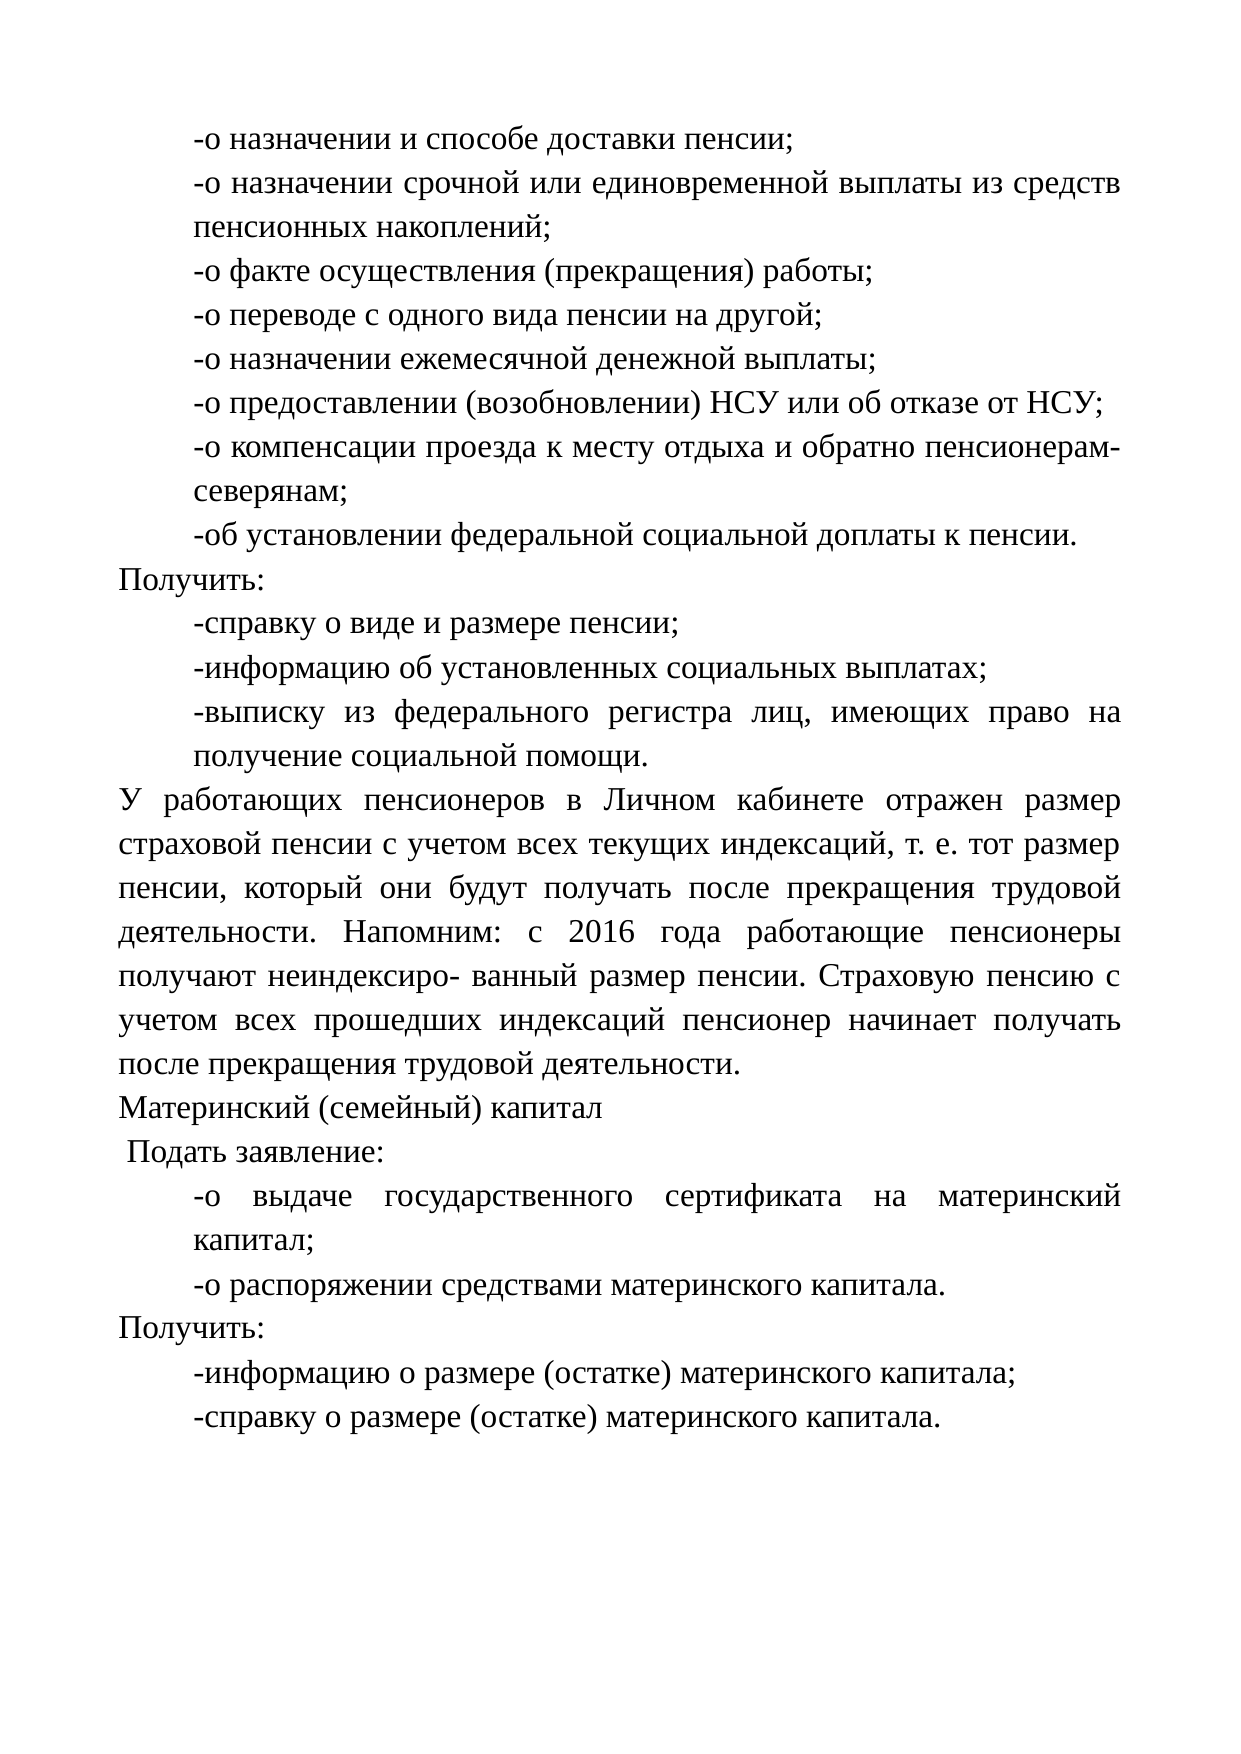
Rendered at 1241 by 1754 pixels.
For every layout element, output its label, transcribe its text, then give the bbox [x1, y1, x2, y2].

list -справку о размере (остатке) материнского капитала. [156, 1396, 1122, 1434]
text Материнский (семейный) капитал [118, 1087, 1122, 1126]
text Получить: [118, 1308, 1122, 1346]
list -о назначении и способе доставки пенсии; [156, 118, 1122, 156]
list -об установлении федеральной социальной доплаты к пенсии. [156, 515, 1122, 553]
text У работающих пенсионеров в Личном кабинете отражен размер страховой пенсии с учетом всех текущих индексаций, т. е. тот размер пенсии, который они будут получать после прекращения трудовой деятельности. Напомним: с 2016 года работающие пенсионеры получают неиндексиро- ванный размер пенсии. Страховую пенсию с учетом всех прошедших индексаций пенсионер начинает получать после прекращения трудовой деятельности. [118, 779, 1122, 1082]
list -о факте осуществления (прекращения) работы; [156, 250, 1122, 289]
list -о выдаче государственного сертификата на материнский капитал; [156, 1176, 1122, 1258]
text Подать заявление: [118, 1132, 1122, 1170]
list -о компенсации проезда к месту отдыха и обратно пенсионерам-северянам; [156, 427, 1122, 509]
list -о распоряжении средствами материнского капитала. [156, 1264, 1122, 1302]
text Получить: [118, 559, 1122, 597]
list -о назначении ежемесячной денежной выплаты; [156, 338, 1122, 377]
list -информацию об установленных социальных выплатах; [156, 647, 1122, 685]
list -выписку из федерального регистра лиц, имеющих право на получение социальной помощи. [156, 691, 1122, 773]
list -о переводе с одного вида пенсии на другой; [156, 294, 1122, 333]
list -справку о виде и размере пенсии; [156, 603, 1122, 641]
list -информацию о размере (остатке) материнского капитала; [156, 1352, 1122, 1390]
list -о предоставлении (возобновлении) НСУ или об отказе от НСУ; [156, 382, 1122, 421]
list -о назначении срочной или единовременной выплаты из средств пенсионных накоплений; [156, 162, 1122, 244]
